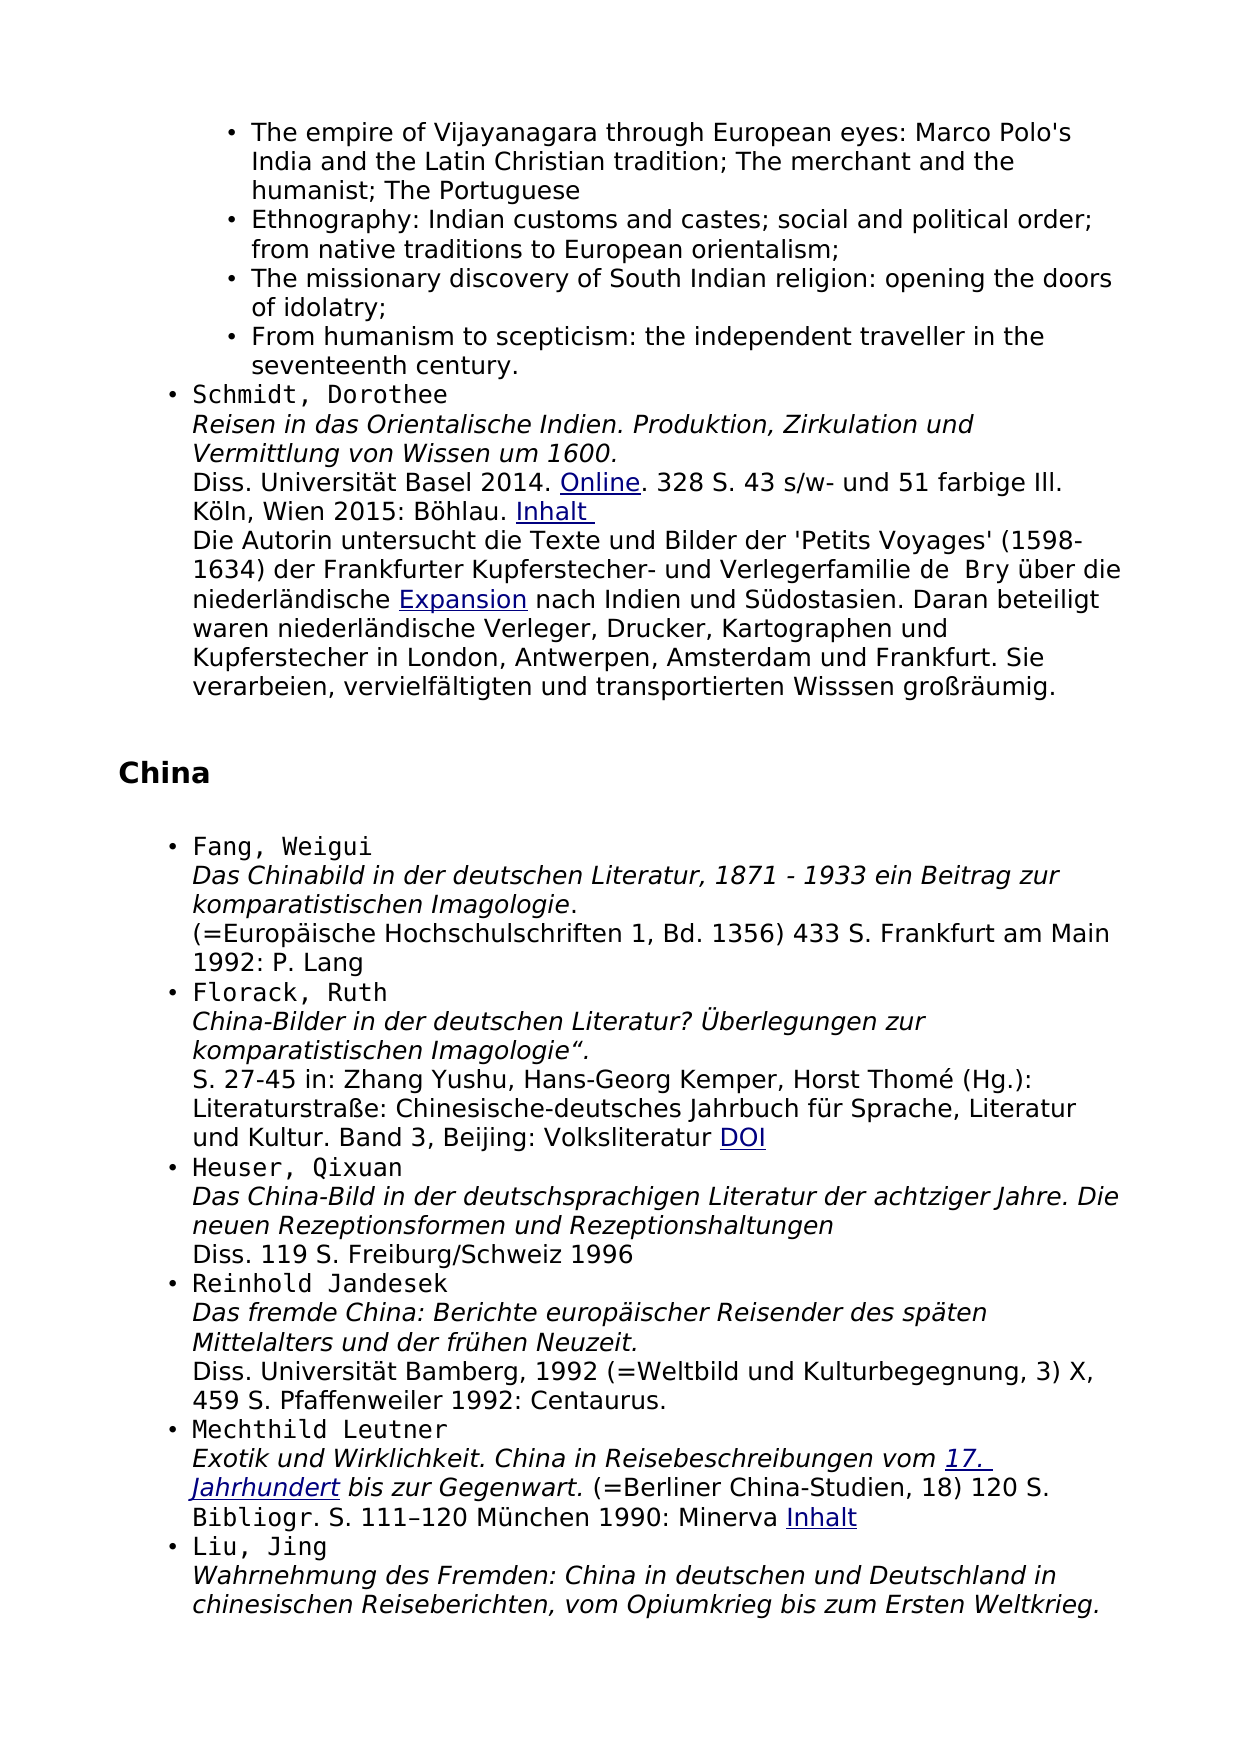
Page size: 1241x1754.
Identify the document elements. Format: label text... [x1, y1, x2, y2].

list From humanism to scepticism: the independent traveller in the seventeenth century. [236, 322, 1122, 381]
list The empire of Vijayanagara through European eyes: Marco Polo's India and the Latin Christian tradition; The merchant and the humanist; The Portuguese [236, 118, 1122, 206]
list Liu, Jing Wahrnehmung des Fremden: China in deutschen und Deutschland in chinesischen Reiseberichten, vom Opiumkrieg bis zum Ersten Weltkrieg. [177, 1532, 1122, 1619]
list The missionary discovery of South Indian religion: opening the doors of idolatry; [236, 264, 1122, 322]
list Reinhold Jandesek Das fremde China: Berichte europäischer Reisender des späten Mittelalters und der frühen Neuzeit. Diss. Universität Bamberg, 1992 (=Weltbild und Kulturbegegnung, 3) X, 459 S. Pfaffenweiler 1992: Centaurus. [177, 1269, 1122, 1415]
list Ethnography: Indian customs and castes; social and political order; from native traditions to European orientalism; [236, 206, 1122, 264]
list Fang, Weigui Das Chinabild in der deutschen Literatur, 1871 - 1933 ein Beitrag zur komparatistischen Imagologie. (=Europäische Hochschulschriften 1, Bd. 1356) 433 S. Frankfurt am Main 1992: P. Lang [177, 832, 1122, 978]
subtitle China [118, 756, 1122, 790]
list Mechthild Leutner Exotik und Wirklichkeit. China in Reisebeschreibungen vom 17. Jahrhundert bis zur Gegenwart. (=Berliner China-Studien, 18) 120 S. Bibliogr. S. 111–120 München 1990: Minerva Inhalt [177, 1415, 1122, 1532]
list Florack, Ruth China-Bilder in der deutschen Literatur? Überlegungen zur komparatistischen Imagologie“. S. 27-45 in: Zhang Yushu, Hans-Georg Kemper, Horst Thomé (Hg.): Literaturstraße: Chinesische-deutsches Jahrbuch für Sprache, Literatur und Kultur. Band 3, Beijing: Volksliteratur DOI [177, 978, 1122, 1153]
list Schmidt, Dorothee Reisen in das Orientalische Indien. Produktion, Zirkulation und Vermittlung von Wissen um 1600. Diss. Universität Basel 2014. Online. 328 S. 43 s/w- und 51 farbige Ill. Köln, Wien 2015: Böhlau. Inhalt Die Autorin untersucht die Texte und Bilder der 'Petits Voyages' (1598-1634) der Frankfurter Kupferstecher- und Verlegerfamilie de Bry über die niederländische Expansion nach Indien und Südostasien. Daran beteiligt waren niederländische Verleger, Drucker, Kartographen und Kupferstecher in London, Antwerpen, Amsterdam und Frankfurt. Sie verarbeien, vervielfältigten und transportierten Wisssen großräumig. [177, 381, 1122, 701]
list Heuser, Qixuan Das China-Bild in der deutschsprachigen Literatur der achtziger Jahre. Die neuen Rezeptionsformen und Rezeptionshaltungen Diss. 119 S. Freiburg/Schweiz 1996 [177, 1153, 1122, 1269]
